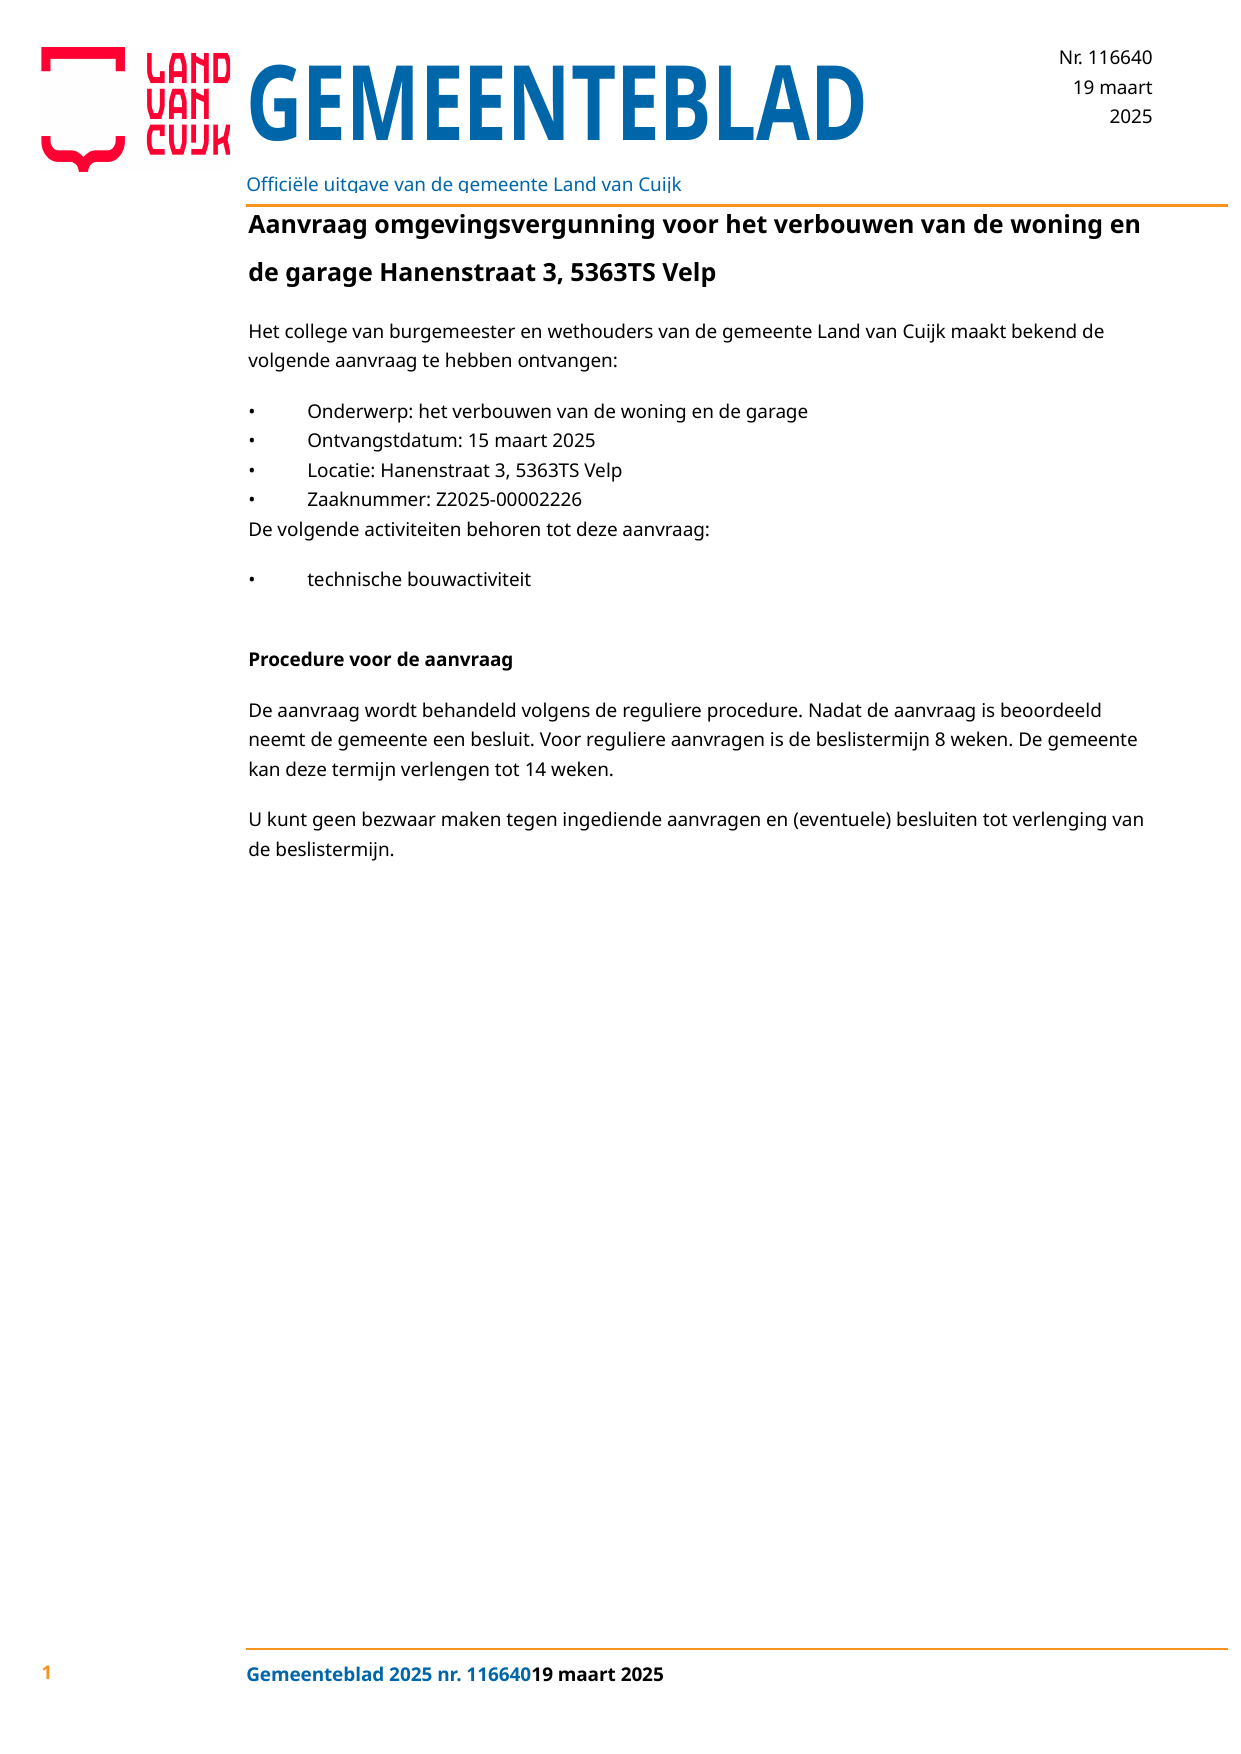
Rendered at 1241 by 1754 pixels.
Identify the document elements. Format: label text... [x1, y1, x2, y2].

text Aanvraag omgevingsvergunning voor het verbouwen van de woning en de garage Hanenstraat 3, 5363TS Velp [248, 207, 1152, 288]
text Het college van burgemeester en wethouders van de gemeente Land van Cuijk maakt bekend de volgende aanvraag te hebben ontvangen: [248, 318, 1152, 373]
text De aanvraag wordt behandeld volgens de reguliere procedure. Nadat de aanvraag is beoordeeld neemt de gemeente een besluit. Voor reguliere aanvragen is de beslistermijn 8 weken. De gemeente kan deze termijn verlengen tot 14 weken. [248, 697, 1152, 782]
text De volgende activiteiten behoren tot deze aanvraag: [248, 516, 1152, 542]
list Ontvangstdatum: 15 maart 2025 [248, 427, 1152, 453]
text Procedure voor de aanvraag [248, 647, 1152, 672]
list Locatie: Hanenstraat 3, 5363TS Velp [248, 457, 1152, 483]
picture [41, 47, 231, 172]
list Onderwerp: het verbouwen van de woning en de garage [248, 398, 1152, 424]
list technische bouwactiviteit [248, 567, 1152, 592]
text U kunt geen bezwaar maken tegen ingediende aanvragen en (eventuele) besluiten tot verlenging van de beslistermijn. [248, 807, 1152, 862]
list Zaaknummer: Z2025-00002226 [248, 487, 1152, 512]
